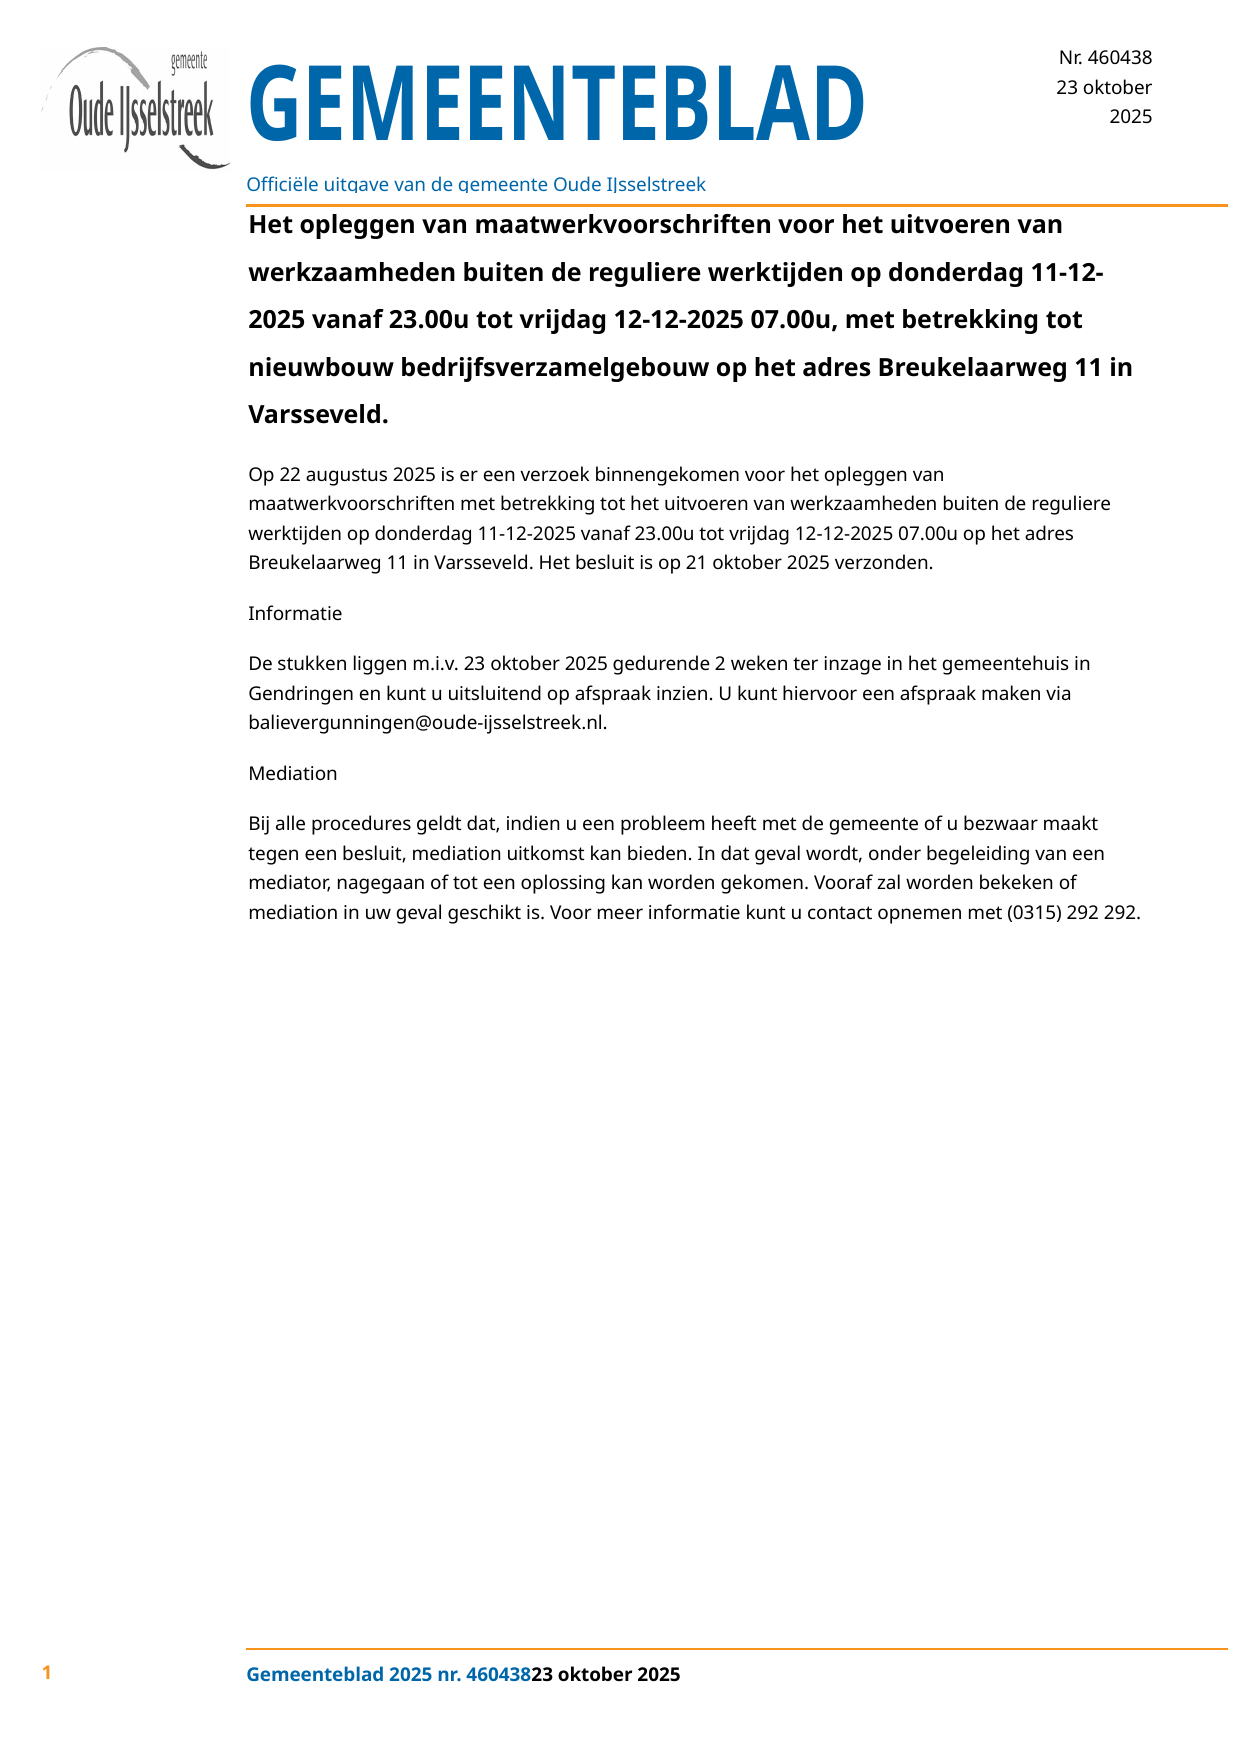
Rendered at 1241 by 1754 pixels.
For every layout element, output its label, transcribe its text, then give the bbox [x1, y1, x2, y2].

text Informatie [248, 600, 1152, 626]
text Het opleggen van maatwerkvoorschriften voor het uitvoeren van werkzaamheden buiten de reguliere werktijden op donderdag 11-12-2025 vanaf 23.00u tot vrijdag 12-12-2025 07.00u, met betrekking tot nieuwbouw bedrijfsverzamelgebouw op het adres Breukelaarweg 11 in Varsseveld. [248, 207, 1152, 431]
text Op 22 augustus 2025 is er een verzoek binnengekomen voor het opleggen van maatwerkvoorschriften met betrekking tot het uitvoeren van werkzaamheden buiten de reguliere werktijden op donderdag 11-12-2025 vanaf 23.00u tot vrijdag 12-12-2025 07.00u op het adres Breukelaarweg 11 in Varsseveld. Het besluit is op 21 oktober 2025 verzonden. [248, 461, 1152, 575]
picture [41, 47, 231, 172]
text Bij alle procedures geldt dat, indien u een probleem heeft met de gemeente of u bezwaar maakt tegen een besluit, mediation uitkomst kan bieden. In dat geval wordt, onder begeleiding van een mediator, nagegaan of tot een oplossing kan worden gekomen. Vooraf zal worden bekeken of mediation in uw geval geschikt is. Voor meer informatie kunt u contact opnemen met (0315) 292 292. [248, 810, 1152, 925]
text De stukken liggen m.i.v. 23 oktober 2025 gedurende 2 weken ter inzage in het gemeentehuis in Gendringen en kunt u uitsluitend op afspraak inzien. U kunt hiervoor een afspraak maken via balievergunningen@oude-ijsselstreek.nl. [248, 650, 1152, 735]
text Mediation [248, 760, 1152, 786]
